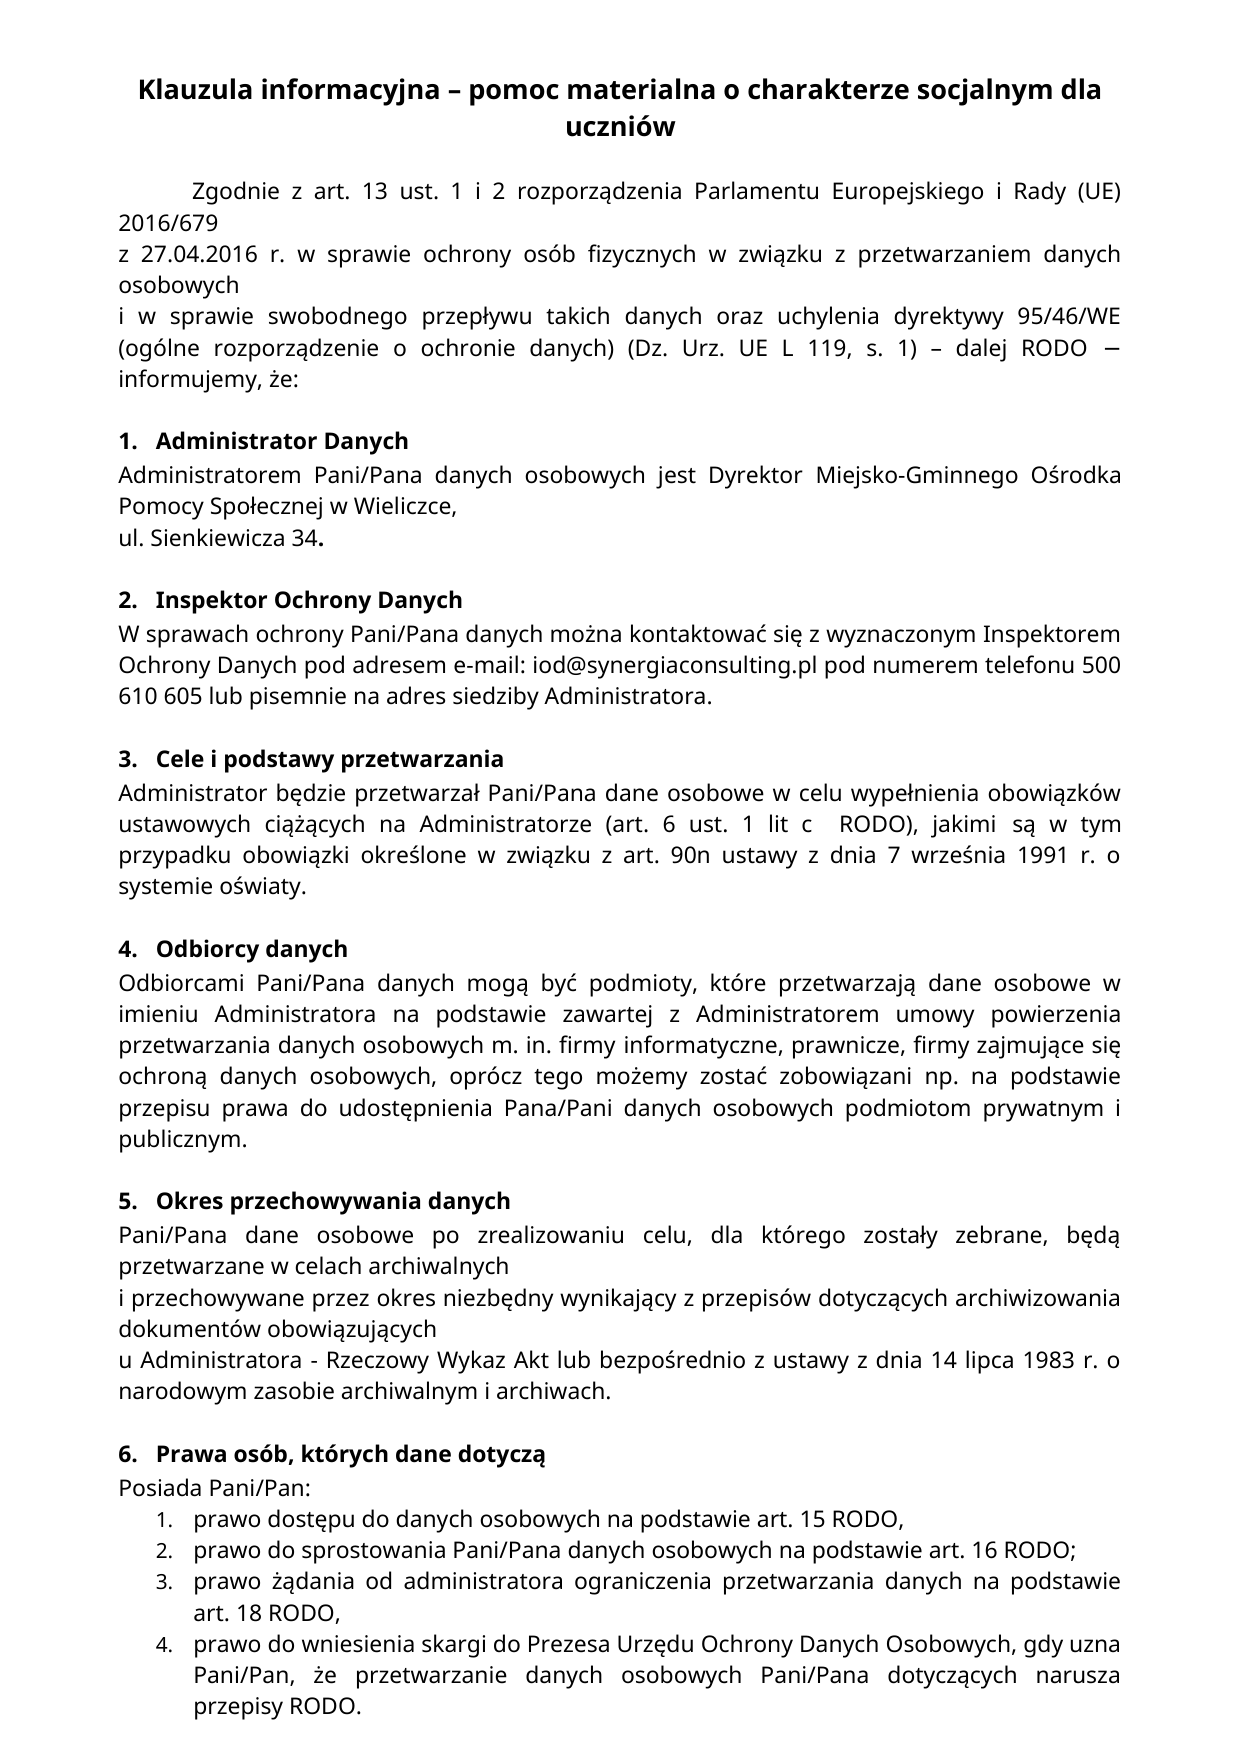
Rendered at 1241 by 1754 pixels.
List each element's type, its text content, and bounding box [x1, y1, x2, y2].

list Okres przechowywania danych [118, 1185, 1122, 1217]
text Pani/Pana dane osobowe po zrealizowaniu celu, dla którego zostały zebrane, będą przetwarzane w celach archiwalnych i przechowywane przez okres niezbędny wynikający z przepisów dotyczących archiwizowania dokumentów obowiązujących u Administratora - Rzeczowy Wykaz Akt lub bezpośrednio z ustawy z dnia 14 lipca 1983 r. o narodowym zasobie archiwalnym i archiwach. [118, 1219, 1122, 1407]
list Odbiorcy danych [118, 933, 1122, 964]
list Inspektor Ochrony Danych [118, 584, 1122, 615]
text Administrator będzie przetwarzał Pani/Pana dane osobowe w celu wypełnienia obowiązków ustawowych ciążących na Administratorze (art. 6 ust. 1 lit c RODO), jakimi są w tym przypadku obowiązki określone w związku z art. 90n ustawy z dnia 7 września 1991 r. o systemie oświaty. [118, 777, 1122, 902]
text Posiada Pani/Pan: [118, 1472, 1122, 1503]
list prawo do wniesienia skargi do Prezesa Urzędu Ochrony Danych Osobowych, gdy uzna Pani/Pan, że przetwarzanie danych osobowych Pani/Pana dotyczących narusza przepisy RODO. [156, 1628, 1122, 1722]
list prawo dostępu do danych osobowych na podstawie art. 15 RODO, [156, 1503, 1122, 1534]
text Odbiorcami Pani/Pana danych mogą być podmioty, które przetwarzają dane osobowe w imieniu Administratora na podstawie zawartej z Administratorem umowy powierzenia przetwarzania danych osobowych m. in. firmy informatyczne, prawnicze, firmy zajmujące się ochroną danych osobowych, oprócz tego możemy zostać zobowiązani np. na podstawie przepisu prawa do udostępnienia Pana/Pani danych osobowych podmiotom prywatnym i publicznym. [118, 967, 1122, 1154]
list Cele i podstawy przetwarzania [118, 743, 1122, 774]
list Administrator Danych [118, 425, 1122, 457]
list prawo do sprostowania Pani/Pana danych osobowych na podstawie art. 16 RODO; [156, 1534, 1122, 1565]
text W sprawach ochrony Pani/Pana danych można kontaktować się z wyznaczonym Inspektorem Ochrony Danych pod adresem e-mail: iod@synergiaconsulting.pl pod numerem telefonu 500 610 605 lub pisemnie na adres siedziby Administratora. [118, 618, 1122, 712]
text Administratorem Pani/Pana danych osobowych jest Dyrektor Miejsko-Gminnego Ośrodka Pomocy Społecznej w Wieliczce, ul. Sienkiewicza 34. [118, 459, 1122, 553]
list prawo żądania od administratora ograniczenia przetwarzania danych na podstawie art. 18 RODO, [156, 1565, 1122, 1628]
list Prawa osób, których dane dotyczą [118, 1438, 1122, 1469]
text Klauzula informacyjna – pomoc materialna o charakterze socjalnym dla uczniów [118, 70, 1122, 144]
text Zgodnie z art. 13 ust. 1 i 2 rozporządzenia Parlamentu Europejskiego i Rady (UE) 2016/679 z 27.04.2016 r. w sprawie ochrony osób fizycznych w związku z przetwarzaniem danych osobowych i w sprawie swobodnego przepływu takich danych oraz uchylenia dyrektywy 95/46/WE (ogólne rozporządzenie o ochronie danych) (Dz. Urz. UE L 119, s. 1) – dalej RODO − informujemy, że: [118, 175, 1122, 394]
